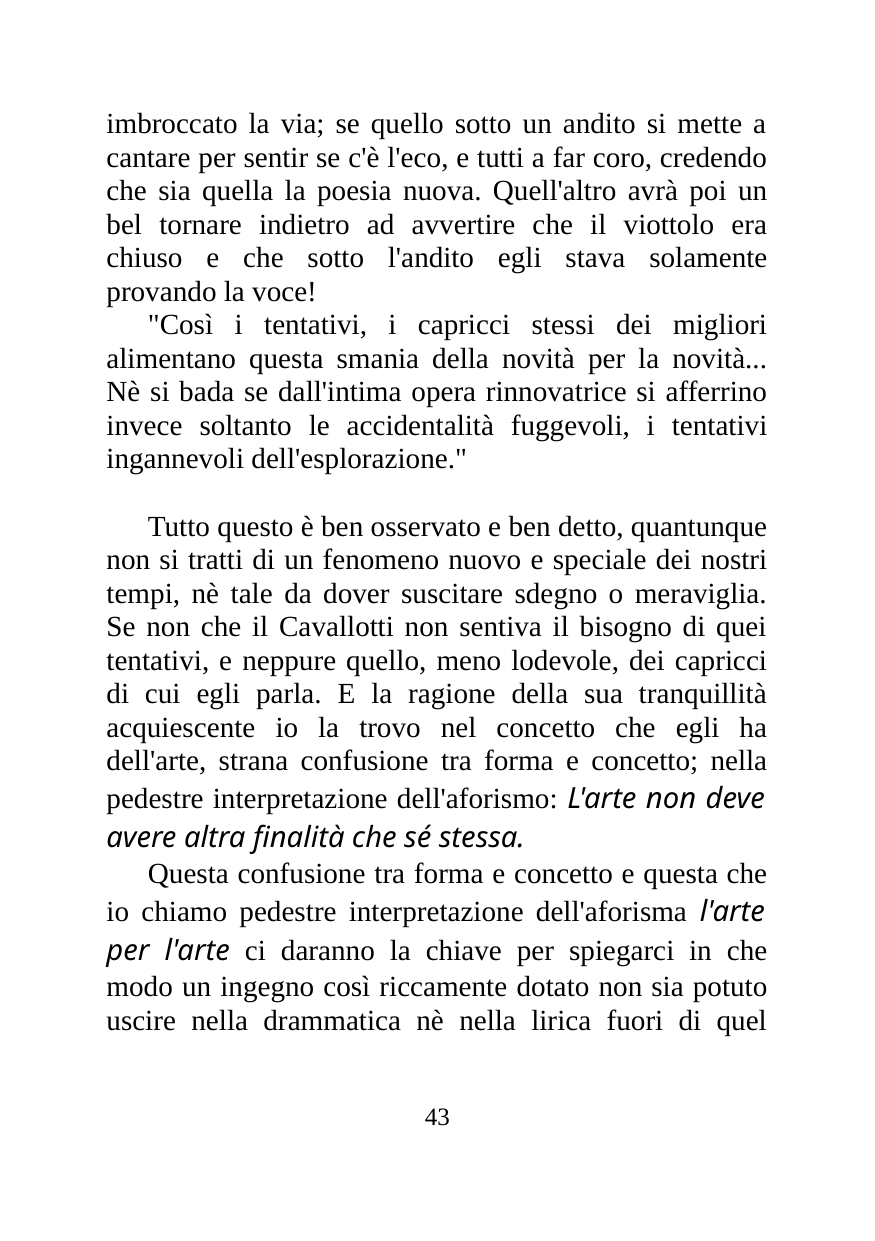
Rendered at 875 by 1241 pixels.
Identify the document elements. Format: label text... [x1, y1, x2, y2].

text Tutto questo è ben osservato e ben detto, quantunque non si tratti di un fenomeno nuovo e speciale dei nostri tempi, nè tale da dover suscitare sdegno o meraviglia. Se non che il Cavallotti non sentiva il bisogno di quei tentativi, e neppure quello, meno lodevole, dei capricci di cui egli parla. E la ragione della sua tranquillità acquiescente io la trovo nel concetto che egli ha dell'arte, strana confusione tra forma e concetto; nella pedestre interpretazione dell'aforismo: L'arte non deve avere altra finalità che sé stessa. [106, 509, 768, 856]
text Questa confusione tra forma e concetto e questa che io chiamo pedestre interpretazione dell'aforisma l'arte per l'arte ci daranno la chiave per spiegarci in che modo un ingegno così riccamente dotato non sia potuto uscire nella drammatica nè nella lirica fuori di quel [106, 856, 768, 1036]
text "Così i tentativi, i capricci stessi dei migliori alimentano questa smania della novità per la novità... Nè si bada se dall'intima opera rinnovatrice si afferrino invece soltanto le accidentalità fuggevoli, i tentativi ingannevoli dell'esplorazione." [106, 307, 768, 475]
text imbroccato la via; se quello sotto un andito si mette a cantare per sentir se c'è l'eco, e tutti a far coro, credendo che sia quella la poesia nuova. Quell'altro avrà poi un bel tornare indietro ad avvertire che il viottolo era chiuso e che sotto l'andito egli stava solamente provando la voce! [106, 106, 768, 307]
